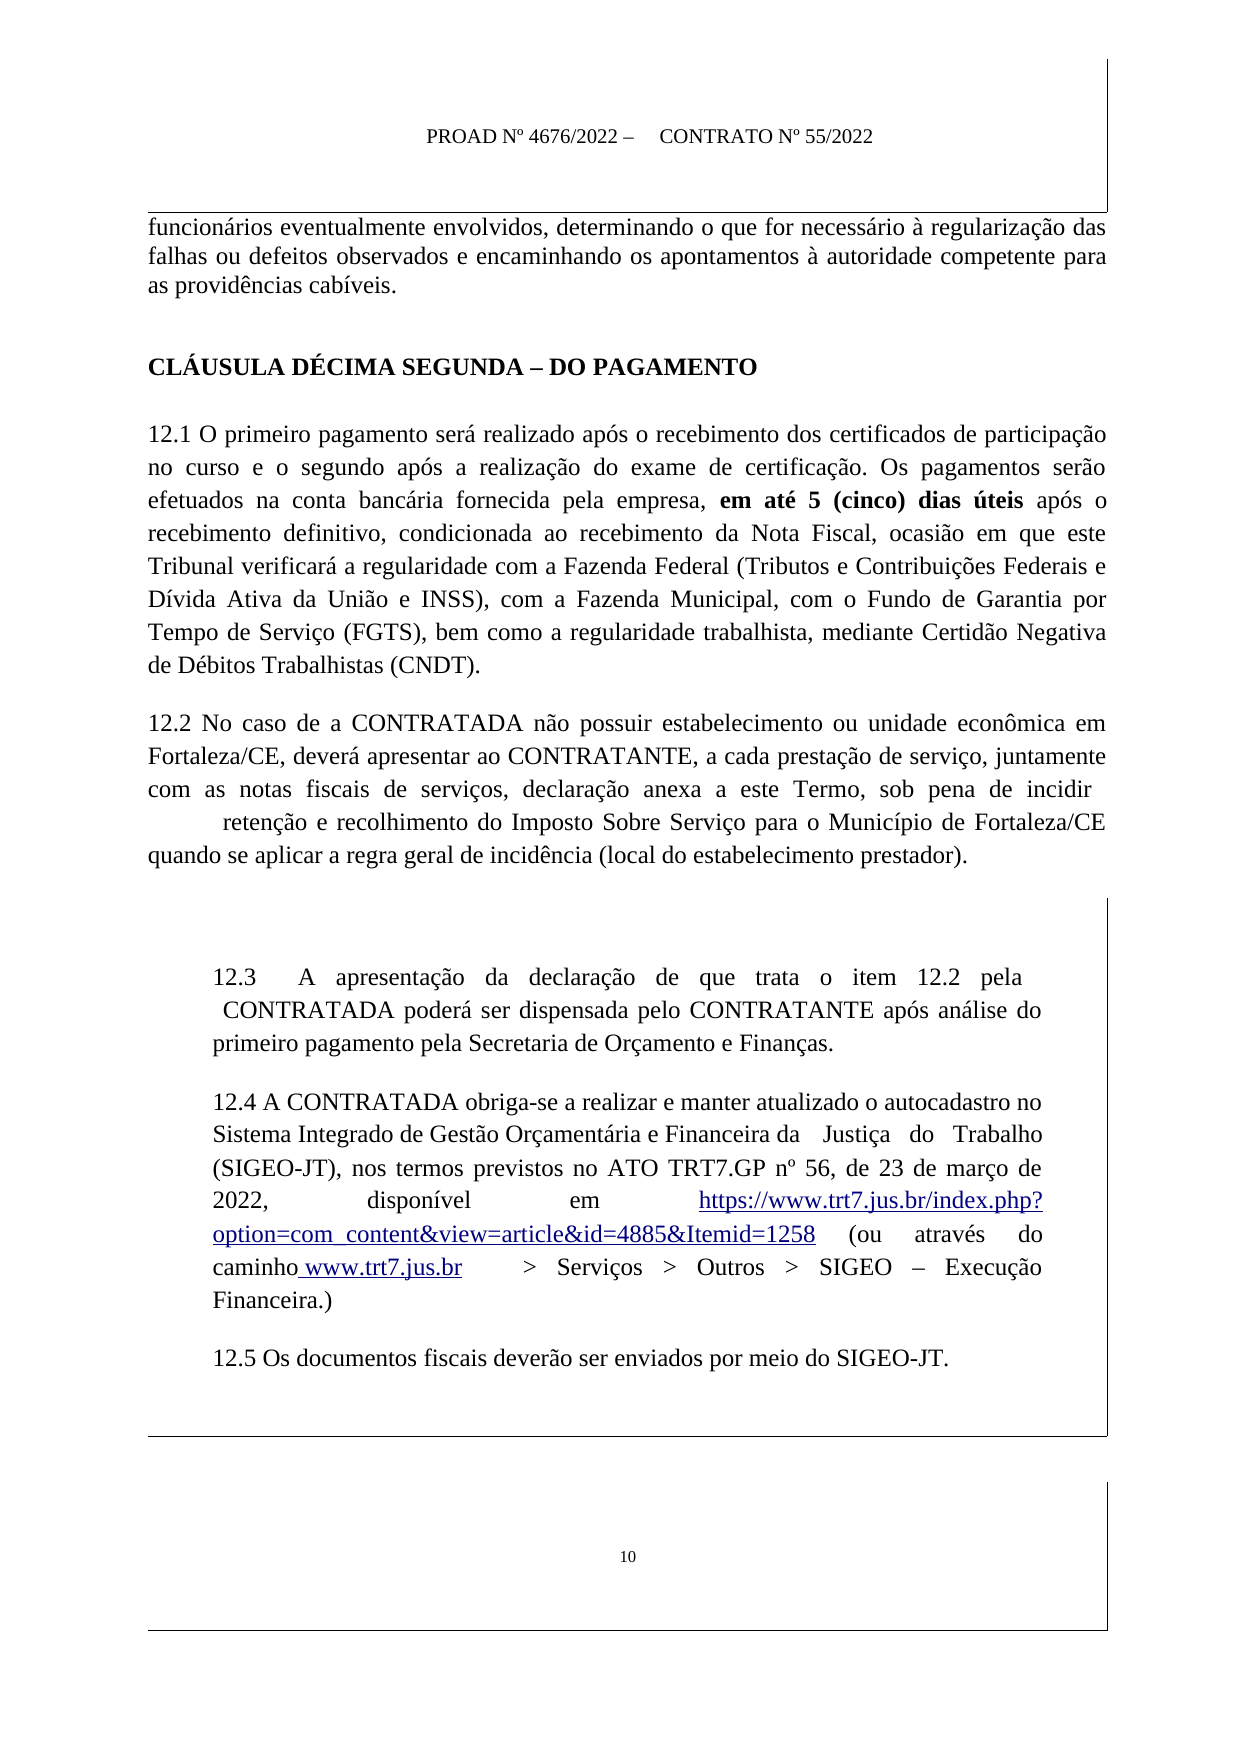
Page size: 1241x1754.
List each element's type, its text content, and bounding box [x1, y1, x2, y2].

text 12.2 No caso de a CONTRATADA não possuir estabelecimento ou unidade econômica em Fortaleza/CE, deverá apresentar ao CONTRATANTE, a cada prestação de serviço, juntamente com as notas fiscais de serviços, declaração anexa a este Termo, sob pena de incidir retenção e recolhimento do Imposto Sobre Serviço para o Município de Fortaleza/CE quando se aplicar a regra geral de incidência (local do estabelecimento prestador). [148, 708, 1107, 869]
text CLÁUSULA DÉCIMA SEGUNDA – DO PAGAMENTO [148, 352, 1107, 381]
text 12.1 O primeiro pagamento será realizado após o recebimento dos certificados de participação no curso e o segundo após a realização do exame de certificação. Os pagamentos serão efetuados na conta bancária fornecida pela empresa, em até 5 (cinco) dias úteis após o recebimento definitivo, condicionada ao recebimento da Nota Fiscal, ocasião em que este Tribunal verificará a regularidade com a Fazenda Federal (Tributos e Contribuições Federais e Dívida Ativa da União e INSS), com a Fazenda Municipal, com o Fundo de Garantia por Tempo de Serviço (FGTS), bem como a regularidade trabalhista, mediante Certidão Negativa de Débitos Trabalhistas (CNDT). [148, 419, 1107, 678]
text 12.5 Os documentos fiscais deverão ser enviados por meio do SIGEO-JT. [148, 1278, 1107, 1436]
text 12.4 A CONTRATADA obriga-se a realizar e manter atualizado o autocadastro no Sistema Integrado de Gestão Orçamentária e Financeira da Justiça do Trabalho (SIGEO-JT), nos termos previstos no ATO TRT7.GP nº 56, de 23 de março de 2022, disponível em https://www.trt7.jus.br/index.php?option=com_content&view=article&id=4885&Itemid=1258 (ou através do caminho www.trt7.jus.br > Serviços > Outros > SIGEO – Execução Financeira.) [148, 1022, 1107, 1278]
text funcionários eventualmente envolvidos, determinando o que for necessário à regularização das falhas ou defeitos observados e encaminhando os apontamentos à autoridade competente para as providências cabíveis. [148, 212, 1107, 299]
text 12.3 A apresentação da declaração de que trata o item 12.2 pela CONTRATADA poderá ser dispensada pelo CONTRATANTE após análise do primeiro pagamento pela Secretaria de Orçamento e Finanças. [148, 898, 1107, 1022]
